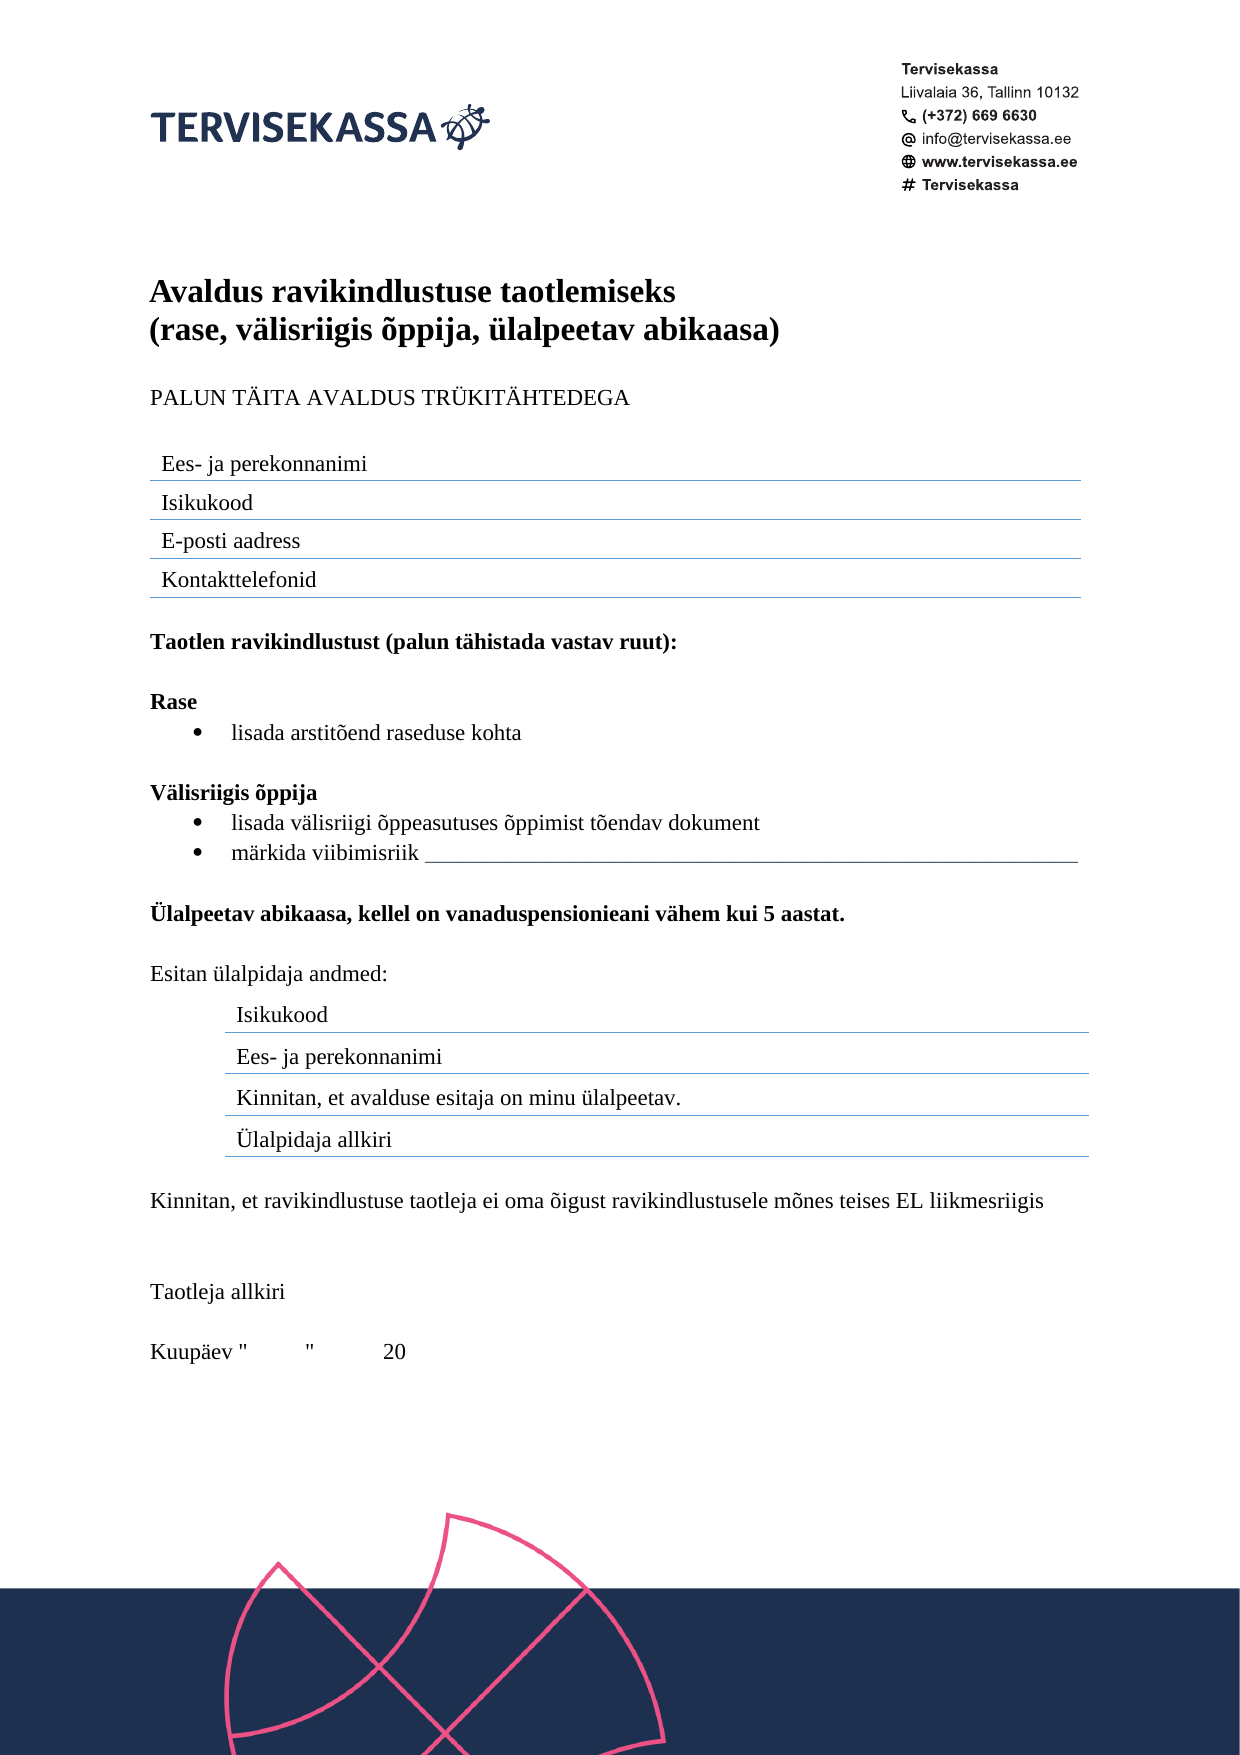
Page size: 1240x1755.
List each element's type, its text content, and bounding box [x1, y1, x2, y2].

table_cell [384, 559, 1081, 597]
table_cell Ees- ja perekonnanimi [225, 1033, 1088, 1073]
list lisada välisriigi õppeasutuses õppimist tõendav dokument [194, 809, 1121, 836]
text Esitan ülalpidaja andmed: [150, 960, 1121, 987]
text PALUN TÄITA AVALDUS TRÜKITÄHTEDEGA [150, 384, 1121, 411]
table_cell [384, 520, 1081, 558]
table_header [384, 441, 1081, 480]
list märkida viibimisriik _________________________________________________________ [194, 839, 1121, 866]
text Avaldus ravikindlustuse taotlemiseks (rase, välisriigis õppija, ülalpeetav abikaasa) [149, 271, 1121, 347]
text Taotleja allkiri [150, 1278, 1121, 1304]
text Välisriigis õppija [150, 779, 1121, 805]
table_header Ees- ja perekonnanimi [150, 441, 384, 480]
text Kuupäev " " 20 [150, 1338, 1121, 1364]
table_header Isikukood [225, 990, 1088, 1032]
text Rase [150, 688, 1121, 715]
table_cell Ülalpidaja allkiri [225, 1116, 1088, 1156]
text Taotlen ravikindlustust (palun tähistada vastav ruut): [150, 628, 1121, 654]
table_cell Kinnitan, et avalduse esitaja on minu ülalpeetav. [225, 1074, 1088, 1114]
table_cell Isikukood [150, 481, 384, 519]
table_cell [384, 481, 1081, 519]
table_cell E-posti aadress [150, 520, 384, 558]
list lisada arstitõend raseduse kohta [194, 718, 1121, 745]
text Kinnitan, et ravikindlustuse taotleja ei oma õigust ravikindlustusele mõnes teises EL liikmesriigis [150, 1187, 1121, 1213]
table_cell Kontakttelefonid [150, 559, 384, 597]
text Ülalpeetav abikaasa, kellel on vanaduspensionieani vähem kui 5 aastat. [150, 900, 1121, 926]
